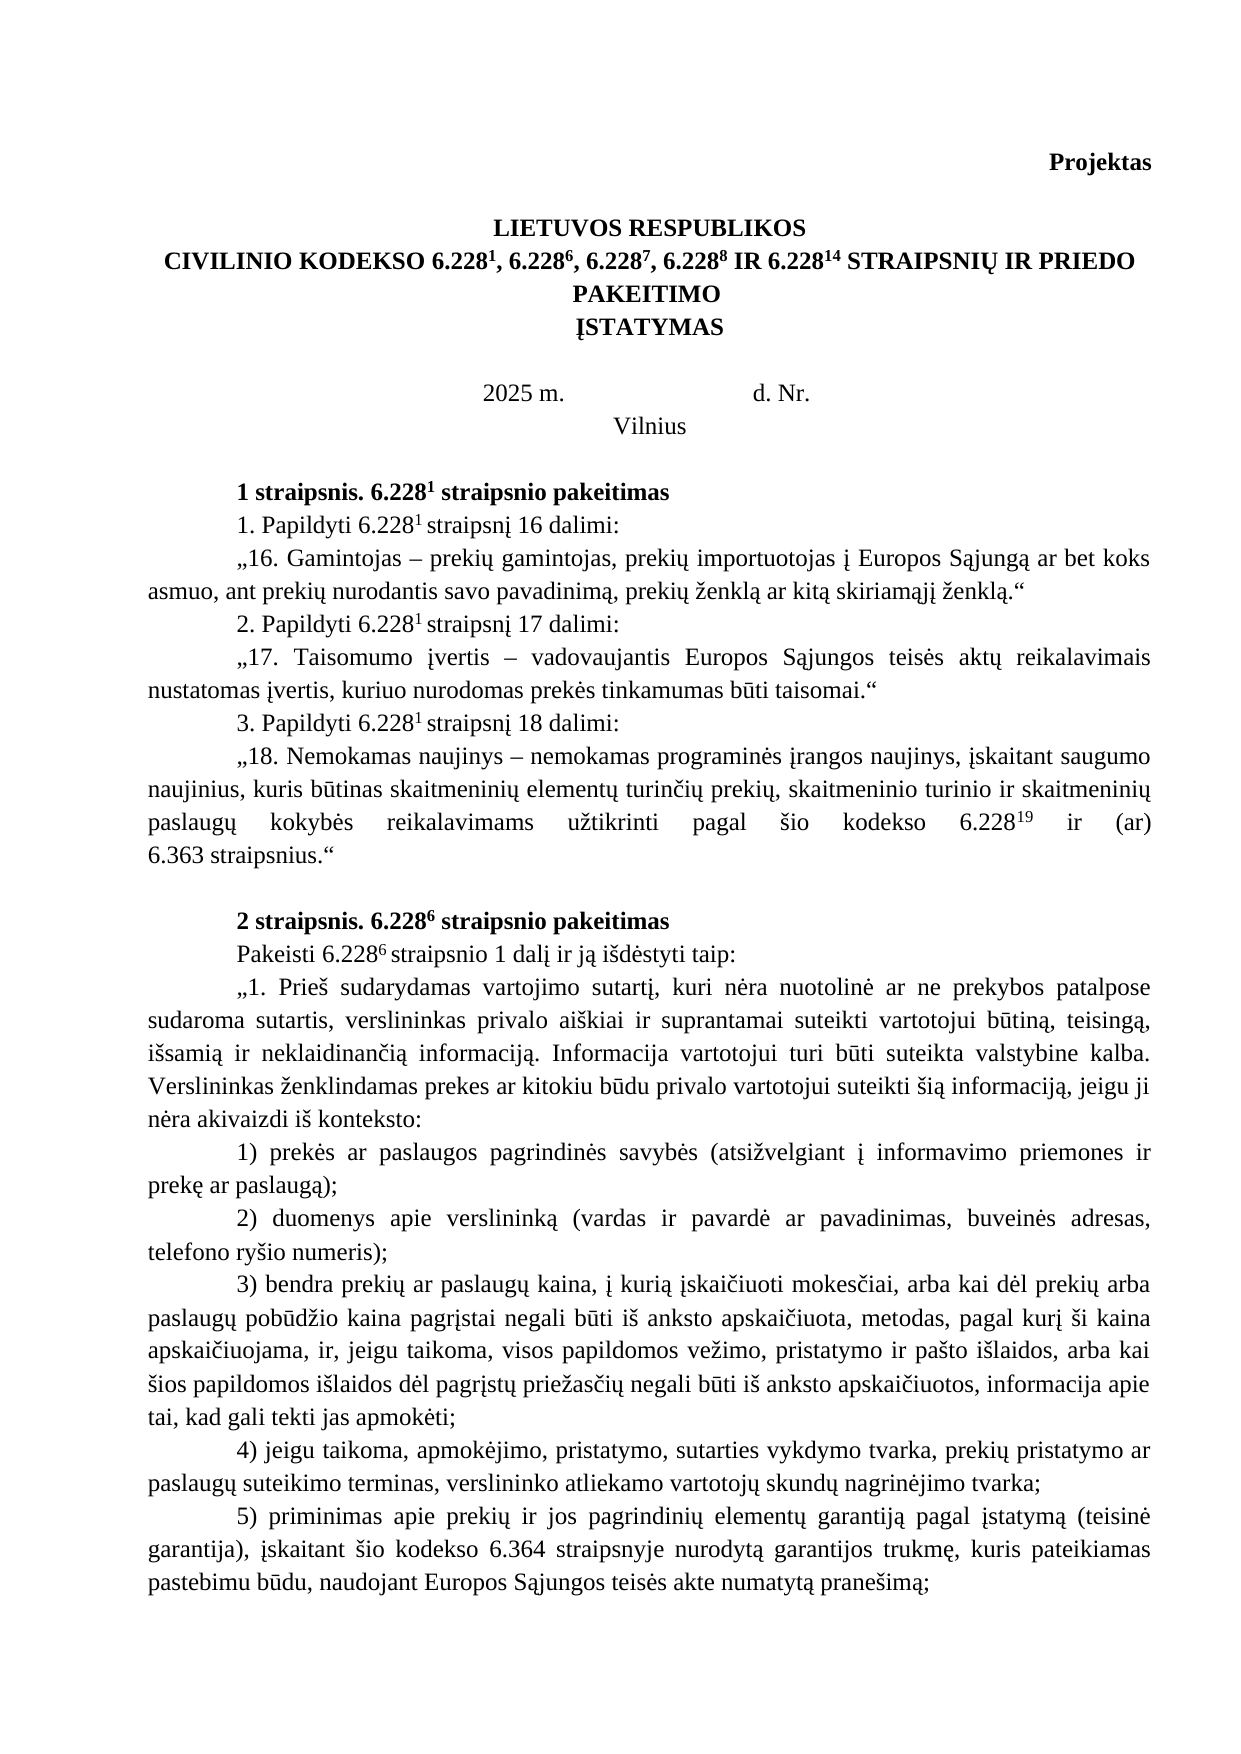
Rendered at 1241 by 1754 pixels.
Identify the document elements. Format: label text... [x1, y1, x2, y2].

text Projektas [148, 147, 1152, 176]
text „1. Prieš sudarydamas vartojimo sutartį, kuri nėra nuotolinė ar ne prekybos patalpose sudaroma sutartis, verslininkas privalo aiškiai ir suprantamai suteikti vartotojui būtiną, teisingą, išsamią ir neklaidinančią informaciją. Informacija vartotojui turi būti suteikta valstybine kalba. Verslininkas ženklindamas prekes ar kitokiu būdu privalo vartotojui suteikti šią informaciją, jeigu ji nėra akivaizdi iš konteksto: [148, 972, 1152, 1133]
text 3) bendra prekių ar paslaugų kaina, į kurią įskaičiuoti mokesčiai, arba kai dėl prekių arba paslaugų pobūdžio kaina pagrįstai negali būti iš anksto apskaičiuota, metodas, pagal kurį ši kaina apskaičiuojama, ir, jeigu taikoma, visos papildomos vežimo, pristatymo ir pašto išlaidos, arba kai šios papildomos išlaidos dėl pagrįstų priežasčių negali būti iš anksto apskaičiuotos, informacija apie tai, kad gali tekti jas apmokėti; [148, 1269, 1152, 1430]
text 2) duomenys apie verslininką (vardas ir pavardė ar pavadinimas, buveinės adresas, telefono ryšio numeris); [148, 1203, 1152, 1265]
text ĮSTATYMAS [148, 312, 1152, 341]
text „17. Taisomumo įvertis – vadovaujantis Europos Sąjungos teisės aktų reikalavimais nustatomas įvertis, kuriuo nurodomas prekės tinkamumas būti taisomai.“ [148, 642, 1152, 704]
text „18. Nemokamas naujinys – nemokamas programinės įrangos naujinys, įskaitant saugumo naujinius, kuris būtinas skaitmeninių elementų turinčių prekių, skaitmeninio turinio ir skaitmeninių paslaugų kokybės reikalavimams užtikrinti pagal šio kodekso 6.22819 ir (ar) 6.363 straipsnius.“ [148, 741, 1152, 869]
text 2025 m. d. Nr. [148, 378, 1152, 407]
text 1) prekės ar paslaugos pagrindinės savybės (atsižvelgiant į informavimo priemones ir prekę ar paslaugą); [148, 1137, 1152, 1199]
text LIETUVOS RESPUBLIKOS [148, 213, 1152, 242]
text Vilnius [148, 411, 1152, 440]
text CIVILINIO KODEKSO 6.2281, 6.2286, 6.2287, 6.2288 IR 6.22814 STRAIPSNIŲ IR PRIEDO PAKEITIMO [148, 246, 1152, 308]
text 2. Papildyti 6.2281 straipsnį 17 dalimi: [148, 609, 1152, 638]
text 3. Papildyti 6.2281 straipsnį 18 dalimi: [148, 708, 1152, 737]
text „16. Gamintojas – prekių gamintojas, prekių importuotojas į Europos Sąjungą ar bet koks asmuo, ant prekių nurodantis savo pavadinimą, prekių ženklą ar kitą skiriamąjį ženklą.“ [148, 543, 1152, 605]
text Pakeisti 6.2286 straipsnio 1 dalį ir ją išdėstyti taip: [148, 939, 1152, 968]
text 4) jeigu taikoma, apmokėjimo, pristatymo, sutarties vykdymo tvarka, prekių pristatymo ar paslaugų suteikimo terminas, verslininko atliekamo vartotojų skundų nagrinėjimo tvarka; [148, 1435, 1152, 1496]
text 5) priminimas apie prekių ir jos pagrindinių elementų garantiją pagal įstatymą (teisinė garantija), įskaitant šio kodekso 6.364 straipsnyje nurodytą garantijos trukmę, kuris pateikiamas pastebimu būdu, naudojant Europos Sąjungos teisės akte numatytą pranešimą; [148, 1501, 1152, 1596]
text 2 straipsnis. 6.2286 straipsnio pakeitimas [148, 906, 1152, 935]
text 1 straipsnis. 6.2281 straipsnio pakeitimas [148, 477, 1152, 506]
text 1. Papildyti 6.2281 straipsnį 16 dalimi: [148, 510, 1152, 539]
